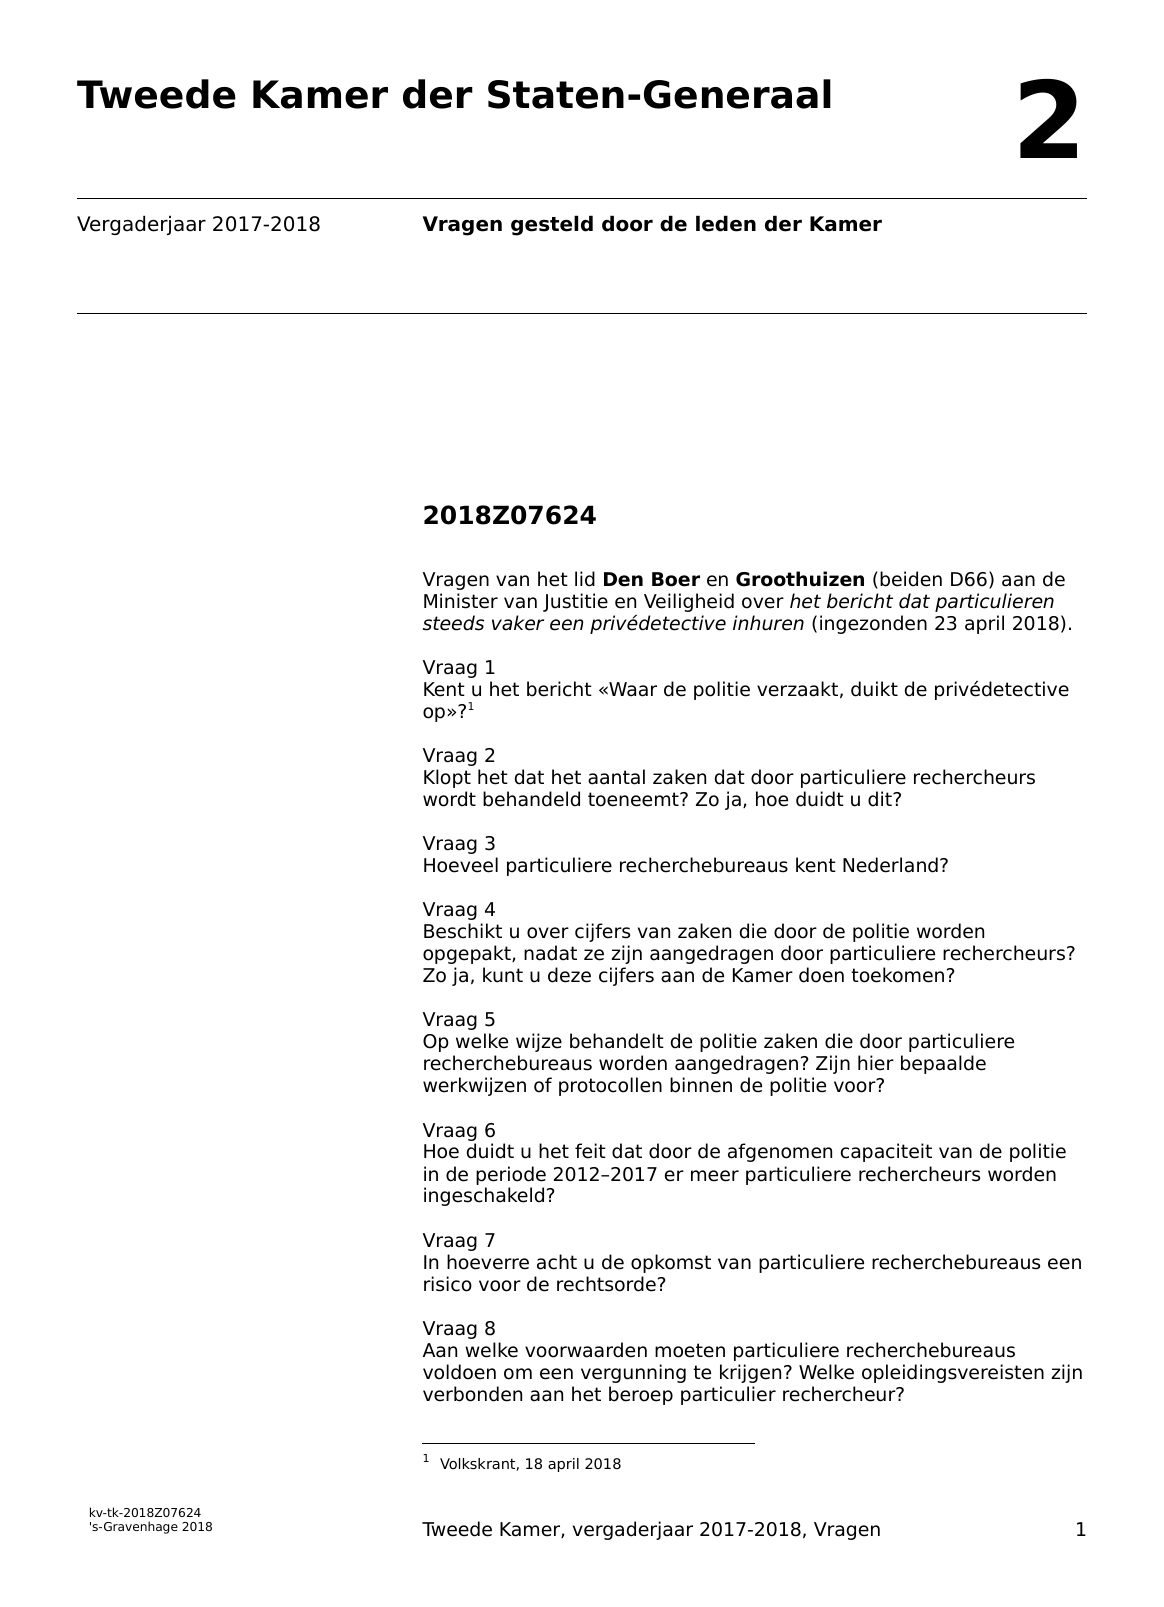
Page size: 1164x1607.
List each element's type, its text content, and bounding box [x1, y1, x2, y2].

table_cell Vragen gesteld door de leden der Kamer [422, 199, 1087, 313]
text Kent u het bericht «Waar de politie verzaakt, duikt de privédetective op»? [422, 679, 1087, 723]
text Hoeveel particuliere recherchebureaus kent Nederland? [422, 855, 1087, 877]
text kv-tk-2018Z07624 [88, 1506, 323, 1520]
text Vraag 1 [422, 657, 1087, 679]
text 's-Gravenhage 2018 [88, 1520, 323, 1534]
text Aan welke voorwaarden moeten particuliere recherchebureaus voldoen om een vergunning te krijgen? Welke opleidingsvereisten zijn verbonden aan het beroep particulier rechercheur? [422, 1340, 1087, 1406]
text Vraag 6 [422, 1119, 1087, 1141]
table_header Tweede Kamer der Staten-Generaal [77, 59, 886, 198]
text Vraag 2 [422, 745, 1087, 767]
text 2018Z07624 [422, 501, 1087, 531]
table_cell Vergaderjaar 2017-2018 [77, 199, 422, 313]
text Volkskrant, 18 april 2018 [422, 1452, 1087, 1474]
text Beschikt u over cijfers van zaken die door de politie worden opgepakt, nadat ze zijn aangedragen door particuliere rechercheurs? Zo ja, kunt u deze cijfers aan de Kamer doen toekomen? [422, 921, 1087, 987]
text Vragen van het lid Den Boer en Groothuizen (beiden D66) aan de Minister van Justitie en Veiligheid over het bericht dat particulieren steeds vaker een privédetective inhuren (ingezonden 23 april 2018). [422, 569, 1087, 635]
text Vraag 4 [422, 899, 1087, 921]
text Vraag 7 [422, 1229, 1087, 1252]
text Vraag 8 [422, 1318, 1087, 1340]
text Vraag 5 [422, 1009, 1087, 1031]
text Op welke wijze behandelt de politie zaken die door particuliere recherchebureaus worden aangedragen? Zijn hier bepaalde werkwijzen of protocollen binnen de politie voor? [422, 1031, 1087, 1097]
text Hoe duidt u het feit dat door de afgenomen capaciteit van de politie in de periode 2012–2017 er meer particuliere rechercheurs worden ingeschakeld? [422, 1141, 1087, 1207]
text Vraag 3 [422, 833, 1087, 855]
text In hoeverre acht u de opkomst van particuliere recherchebureaus een risico voor de rechtsorde? [422, 1252, 1087, 1296]
text Klopt het dat het aantal zaken dat door particuliere rechercheurs wordt behandeld toeneemt? Zo ja, hoe duidt u dit? [422, 767, 1087, 811]
table_header 2 [886, 59, 1087, 198]
